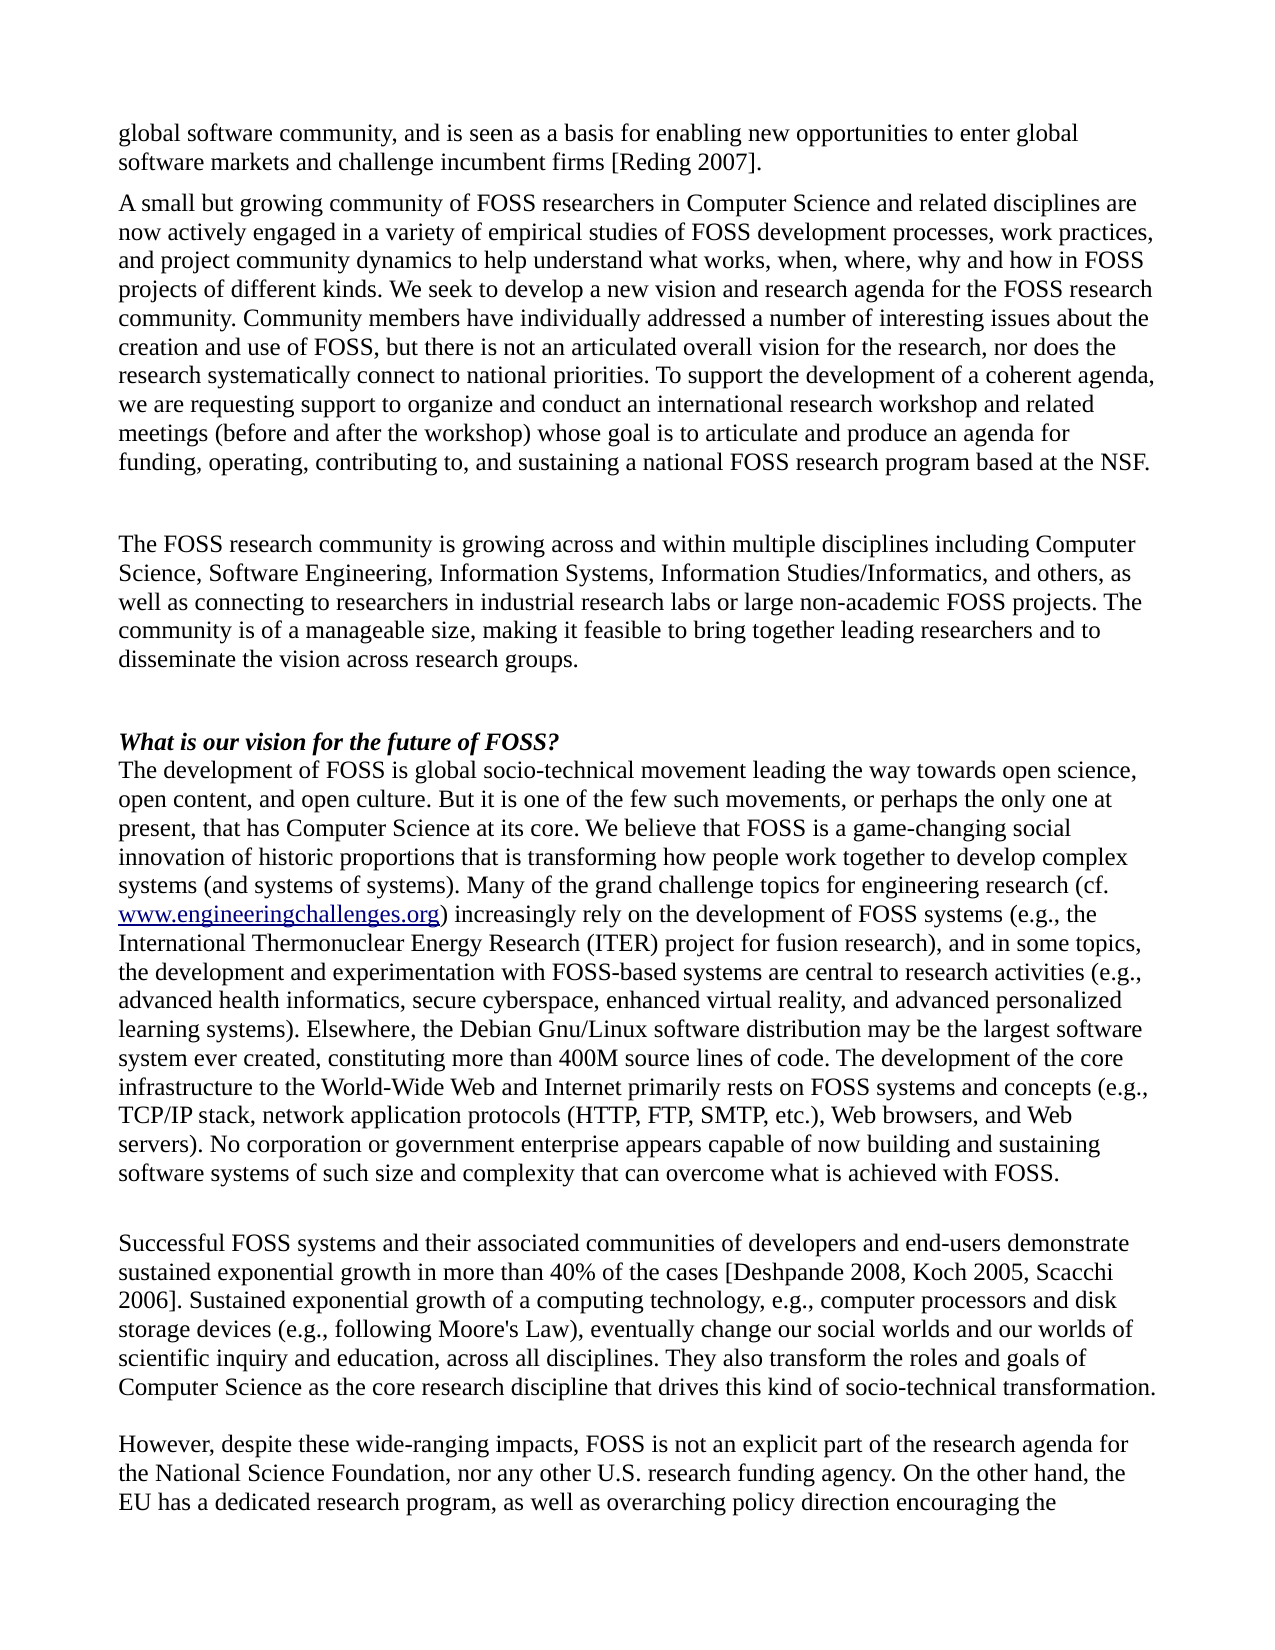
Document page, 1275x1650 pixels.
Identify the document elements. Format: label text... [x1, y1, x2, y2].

text The FOSS research community is growing across and within multiple disciplines including Computer Science, Software Engineering, Information Systems, Information Studies/Informatics, and others, as well as connecting to researchers in industrial research labs or large non-academic FOSS projects. The community is of a manageable size, making it feasible to bring together leading researchers and to disseminate the vision across research groups. [118, 529, 1157, 673]
text global software community, and is seen as a basis for enabling new opportunities to enter global software markets and challenge incumbent firms [Reding 2007]. [118, 118, 1157, 176]
text Successful FOSS systems and their associated communities of developers and end-users demonstrate sustained exponential growth in more than 40% of the cases [Deshpande 2008, Koch 2005, Scacchi 2006]. Sustained exponential growth of a computing technology, e.g., computer processors and disk storage devices (e.g., following Moore's Law), eventually change our social worlds and our worlds of scientific inquiry and education, across all disciplines. They also transform the roles and goals of Computer Science as the core research discipline that drives this kind of socio-technical transformation. However, despite these wide-ranging impacts, FOSS is not an explicit part of the research agenda for the National Science Foundation, nor any other U.S. research funding agency. On the other hand, the EU has a dedicated research program, as well as overarching policy direction encouraging the [118, 1199, 1157, 1516]
text A small but growing community of FOSS researchers in Computer Science and related disciplines are now actively engaged in a variety of empirical studies of FOSS development processes, work practices, and project community dynamics to help understand what works, when, where, why and how in FOSS projects of different kinds. We seek to develop a new vision and research agenda for the FOSS research community. Community members have individually addressed a number of interesting issues about the creation and use of FOSS, but there is not an articulated overall vision for the research, nor does the research systematically connect to national priorities. To support the development of a coherent agenda, we are requesting support to organize and conduct an international research workshop and related meetings (before and after the workshop) whose goal is to articulate and produce an agenda for funding, operating, contributing to, and sustaining a national FOSS research program based at the NSF. [118, 188, 1157, 476]
text What is our vision for the future of FOSS? The development of FOSS is global socio-technical movement leading the way towards open science, open content, and open culture. But it is one of the few such movements, or perhaps the only one at present, that has Computer Science at its core. We believe that FOSS is a game-changing social innovation of historic proportions that is transforming how people work together to develop complex systems (and systems of systems). Many of the grand challenge topics for engineering research (cf. www.engineeringchallenges.org) increasingly rely on the development of FOSS systems (e.g., the International Thermonuclear Energy Research (ITER) project for fusion research), and in some topics, the development and experimentation with FOSS-based systems are central to research activities (e.g., advanced health informatics, secure cyberspace, enhanced virtual reality, and advanced personalized learning systems). Elsewhere, the Debian Gnu/Linux software distribution may be the largest software system ever created, constituting more than 400M source lines of code. The development of the core infrastructure to the World-Wide Web and Internet primarily rests on FOSS systems and concepts (e.g., TCP/IP stack, network application protocols (HTTP, FTP, SMTP, etc.), Web browsers, and Web servers). No corporation or government enterprise appears capable of now building and sustaining software systems of such size and complexity that can overcome what is achieved with FOSS. [118, 727, 1157, 1187]
